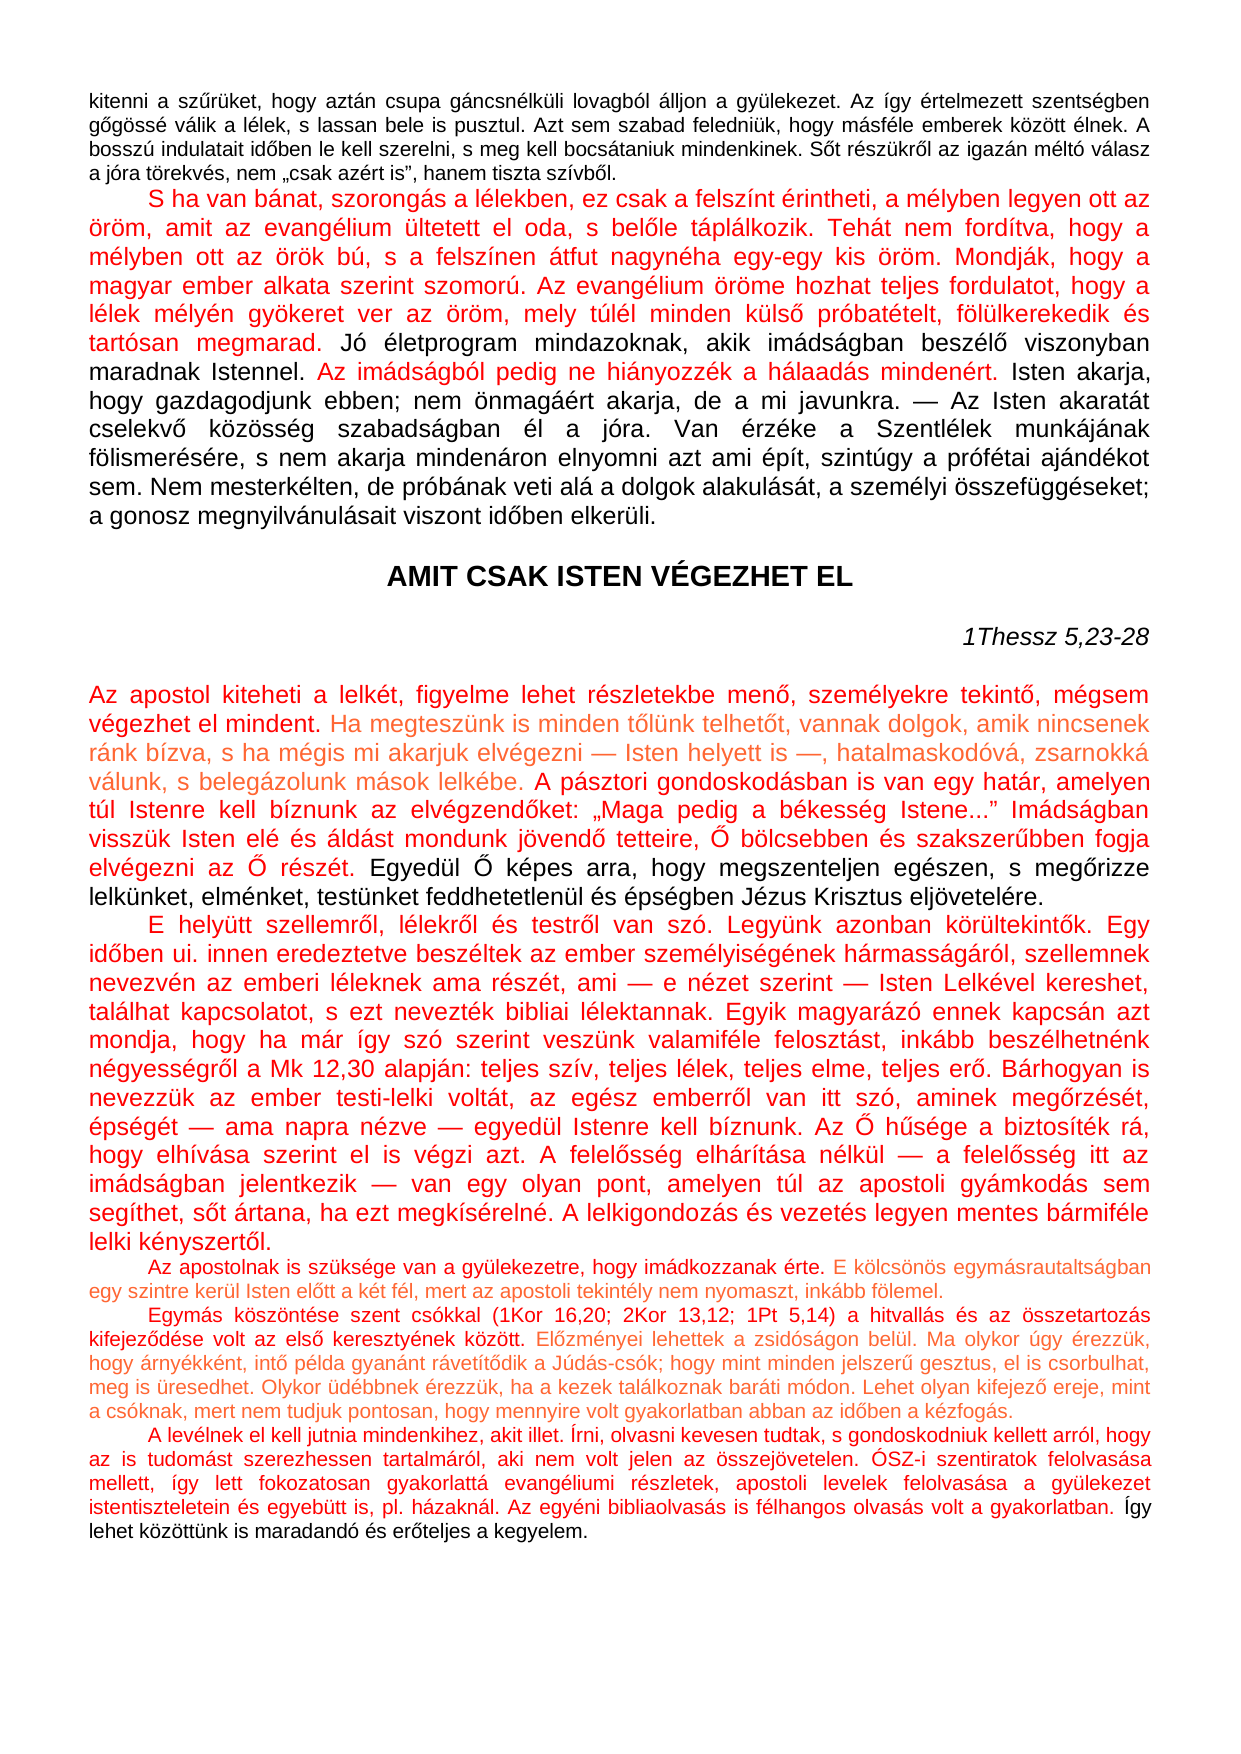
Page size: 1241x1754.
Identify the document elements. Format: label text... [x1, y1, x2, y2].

text S ha van bánat, szorongás a lélekben, ez csak a felszínt érintheti, a mélyben legyen ott az öröm, amit az evangélium ültetett el oda, s belőle táplálkozik. Tehát nem fordítva, hogy a mélyben ott az örök bú, s a felszínen átfut nagynéha egy-egy kis öröm. Mondják, hogy a magyar ember alkata szerint szomorú. Az evangélium öröme hozhat teljes fordulatot, hogy a lélek mélyén gyökeret ver az öröm, mely túlél minden külső próbatételt, fölülkerekedik és tartósan megmarad. Jó életprogram mindazoknak, akik imádságban beszélő viszonyban maradnak Istennel. Az imádságból pedig ne hiányozzék a hálaadás mindenért. Isten akarja, hogy gazdagodjunk ebben; nem önmagáért akarja, de a mi javunkra. ― Az Isten akaratát cselekvő közösség szabadságban él a jóra. Van érzéke a Szentlélek munkájának fölismerésére, s nem akarja mindenáron elnyomni azt ami épít, szintúgy a prófétai ajándékot sem. Nem mesterkélten, de próbának veti alá a dolgok alakulását, a személyi összefüggéseket; a gonosz megnyilvánulásait viszont időben elkerüli. [88, 184, 1152, 529]
text kitenni a szűrüket, hogy aztán csupa gáncsnélküli lovagból álljon a gyülekezet. Az így értelmezett szentségben gőgössé válik a lélek, s lassan bele is pusztul. Azt sem szabad feledniük, hogy másféle emberek között élnek. A bosszú indulatait időben le kell szerelni, s meg kell bocsátaniuk mindenkinek. Sőt részükről az igazán méltó válasz a jóra törekvés, nem „csak azért is”, hanem tiszta szívből. [88, 88, 1152, 184]
text Egymás köszöntése szent csókkal (1Kor 16,20; 2Kor 13,12; 1Pt 5,14) a hitvallás és az összetartozás kifejeződése volt az első keresztyének között. Előzményei lehettek a zsidóságon belül. Ma olykor úgy érezzük, hogy árnyékként, intő példa gyanánt rávetítődik a Júdás-csók; hogy mint minden jelszerű gesztus, el is csorbulhat, meg is üresedhet. Olykor üdébbnek érezzük, ha a kezek találkoznak baráti módon. Lehet olyan kifejező ereje, mint a csóknak, mert nem tudjuk pontosan, hogy mennyire volt gyakorlatban abban az időben a kézfogás. [88, 1303, 1152, 1423]
text AMIT CSAK ISTEN VÉGEZHET EL [88, 559, 1152, 593]
text 1Thessz 5,23-28 [88, 622, 1152, 651]
text A levélnek el kell jutnia mindenkihez, akit illet. Írni, olvasni kevesen tudtak, s gondoskodniuk kellett arról, hogy az is tudomást szerezhessen tartalmáról, aki nem volt jelen az összejövetelen. ÓSZ‑i szentiratok felolvasása mellett, így lett fokozatosan gyakorlattá evangéliumi részletek, apostoli levelek felolvasása a gyülekezet istentiszteletein és egyebütt is, pl. házaknál. Az egyéni bibliaolvasás is félhangos olvasás volt a gyakorlatban. Így lehet közöttünk is maradandó és erőteljes a kegyelem. [88, 1423, 1152, 1543]
text Az apostolnak is szüksége van a gyülekezetre, hogy imádkozzanak érte. E kölcsönös egymásrautaltságban egy szintre kerül Isten előtt a két fél, mert az apostoli tekintély nem nyomaszt, inkább fölemel. [88, 1255, 1152, 1303]
text Az apostol kiteheti a lelkét, figyelme lehet részletekbe menő, személyekre tekintő, mégsem végezhet el mindent. Ha megteszünk is minden tőlünk telhetőt, vannak dolgok, amik nincsenek ránk bízva, s ha mégis mi akarjuk elvégezni ― Isten helyett is ―, hatalmaskodóvá, zsarnokká válunk, s belegázolunk mások lelkébe. A pásztori gondoskodásban is van egy határ, amelyen túl Istenre kell bíznunk az elvégzendőket: „Maga pedig a békesség Istene...” Imádságban visszük Isten elé és áldást mondunk jövendő tetteire, Ő bölcsebben és szakszerűbben fogja elvégezni az Ő részét. Egyedül Ő képes arra, hogy megszenteljen egészen, s megőrizze lelkünket, elménket, testünket feddhetetlenül és épségben Jézus Krisztus eljövetelére. [88, 680, 1152, 910]
text E helyütt szellemről, lélekről és testről van szó. Legyünk azonban körültekintők. Egy időben ui. innen eredeztetve beszéltek az ember személyiségének hármasságáról, szellemnek nevezvén az emberi léleknek ama részét, ami ― e nézet szerint ― Isten Lelkével kereshet, találhat kapcsolatot, s ezt nevezték bibliai lélektannak. Egyik magyarázó ennek kapcsán azt mondja, hogy ha már így szó szerint veszünk valamiféle felosztást, inkább beszélhetnénk négyességről a Mk 12,30 alapján: teljes szív, teljes lélek, teljes elme, teljes erő. Bárhogyan is nevezzük az ember testi-lelki voltát, az egész emberről van itt szó, aminek megőrzését, épségét ― ama napra nézve ― egyedül Istenre kell bíznunk. Az Ő hűsége a biztosíték rá, hogy elhívása szerint el is végzi azt. A felelősség elhárítása nélkül ― a felelősség itt az imádságban jelentkezik ― van egy olyan pont, amelyen túl az apostoli gyámkodás sem segíthet, sőt ártana, ha ezt megkísérelné. A lelkigondozás és vezetés legyen mentes bármiféle lelki kényszertől. [88, 910, 1152, 1255]
